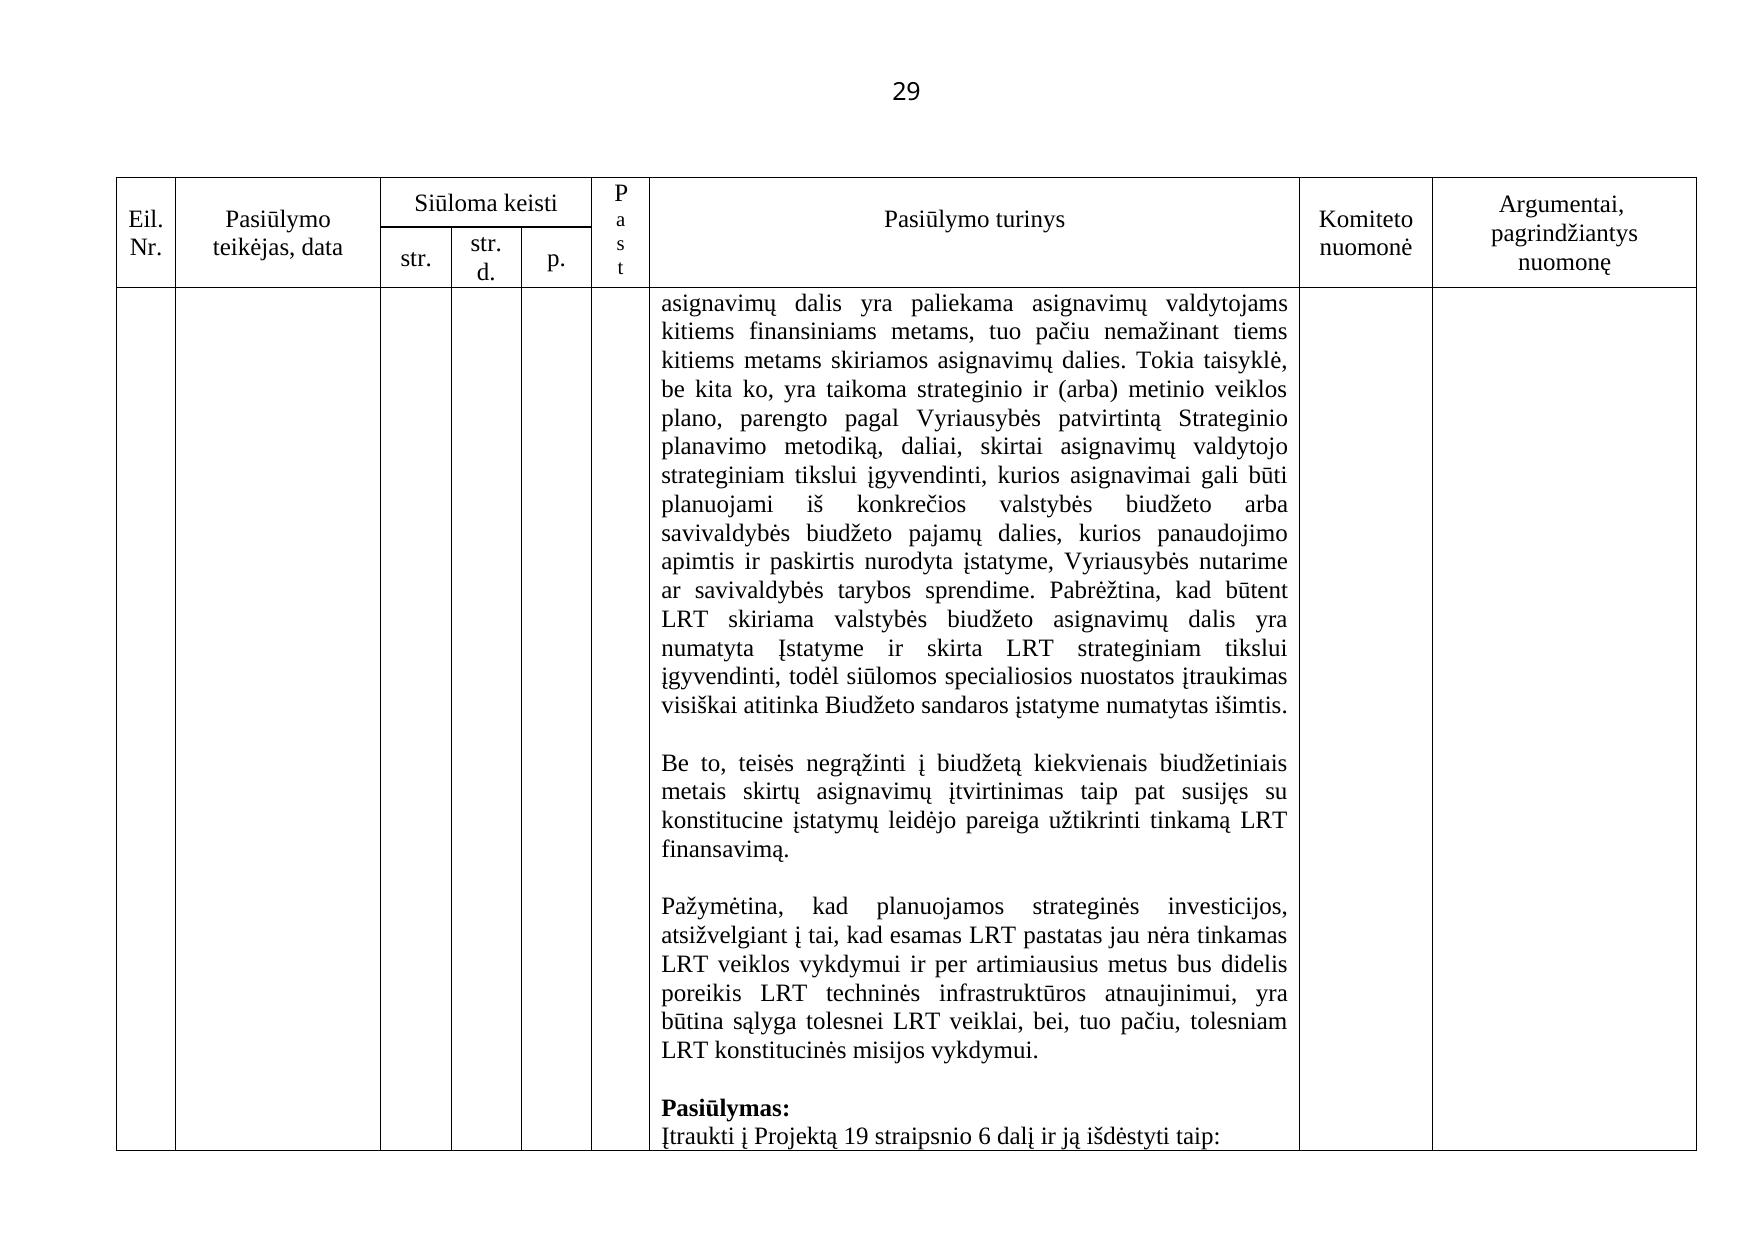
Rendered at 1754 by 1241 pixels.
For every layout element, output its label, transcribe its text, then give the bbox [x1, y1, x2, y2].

table_cell [117, 288, 175, 1150]
table_header Pasiūlymo turinys [650, 178, 1299, 287]
table_cell asignavimų dalis yra paliekama asignavimų valdytojams kitiems finansiniams metams, tuo pačiu nemažinant tiems kitiems metams skiriamos asignavimų dalies. Tokia taisyklė, be kita ko, yra taikoma strateginio ir (arba) metinio veiklos plano, parengto pagal Vyriausybės patvirtintą Strateginio planavimo metodiką, daliai, skirtai asignavimų valdytojo strateginiam tikslui įgyvendinti, kurios asignavimai gali būti planuojami iš konkrečios valstybės biudžeto arba savivaldybės biudžeto pajamų dalies, kurios panaudojimo apimtis ir paskirtis nurodyta įstatyme, Vyriausybės nutarime ar savivaldybės tarybos sprendime. Pabrėžtina, kad būtent LRT skiriama valstybės biudžeto asignavimų dalis yra numatyta Įstatyme ir skirta LRT strateginiam tikslui įgyvendinti, todėl siūlomos specialiosios nuostatos įtraukimas visiškai atitinka Biudžeto sandaros įstatyme numatytas išimtis. Be to, teisės negrąžinti į biudžetą kiekvienais biudžetiniais metais skirtų asignavimų įtvirtinimas taip pat susijęs su konstitucine įstatymų leidėjo pareiga užtikrinti tinkamą LRT finansavimą. Pažymėtina, kad planuojamos strateginės investicijos, atsižvelgiant į tai, kad esamas LRT pastatas jau nėra tinkamas LRT veiklos vykdymui ir per artimiausius metus bus didelis poreikis LRT techninės infrastruktūros atnaujinimui, yra būtina sąlyga tolesnei LRT veiklai, bei, tuo pačiu, tolesniam LRT konstitucinės misijos vykdymui. Pasiūlymas: Įtraukti į Projektą 19 straipsnio 6 dalį ir ją išdėstyti taip: [650, 288, 1299, 1150]
table_header Argumentai, pagrindžiantys nuomonę [1433, 178, 1696, 287]
table_cell [381, 288, 451, 1150]
table_cell [1300, 288, 1432, 1150]
table_cell p. [522, 228, 591, 287]
table_header Pastabos [592, 178, 649, 287]
table_header Eil. Nr. [117, 178, 175, 287]
table_header Siūloma keisti [381, 178, 591, 226]
table_cell [176, 288, 380, 1150]
table_cell [522, 288, 591, 1150]
table_cell str. d. [452, 228, 521, 287]
table_cell [1433, 288, 1696, 1150]
table_cell [452, 288, 521, 1150]
table_cell str. [381, 228, 451, 287]
table_cell [592, 288, 649, 1150]
table_header Pasiūlymo teikėjas, data [176, 178, 380, 287]
table_header Komiteto nuomonė [1300, 178, 1432, 287]
